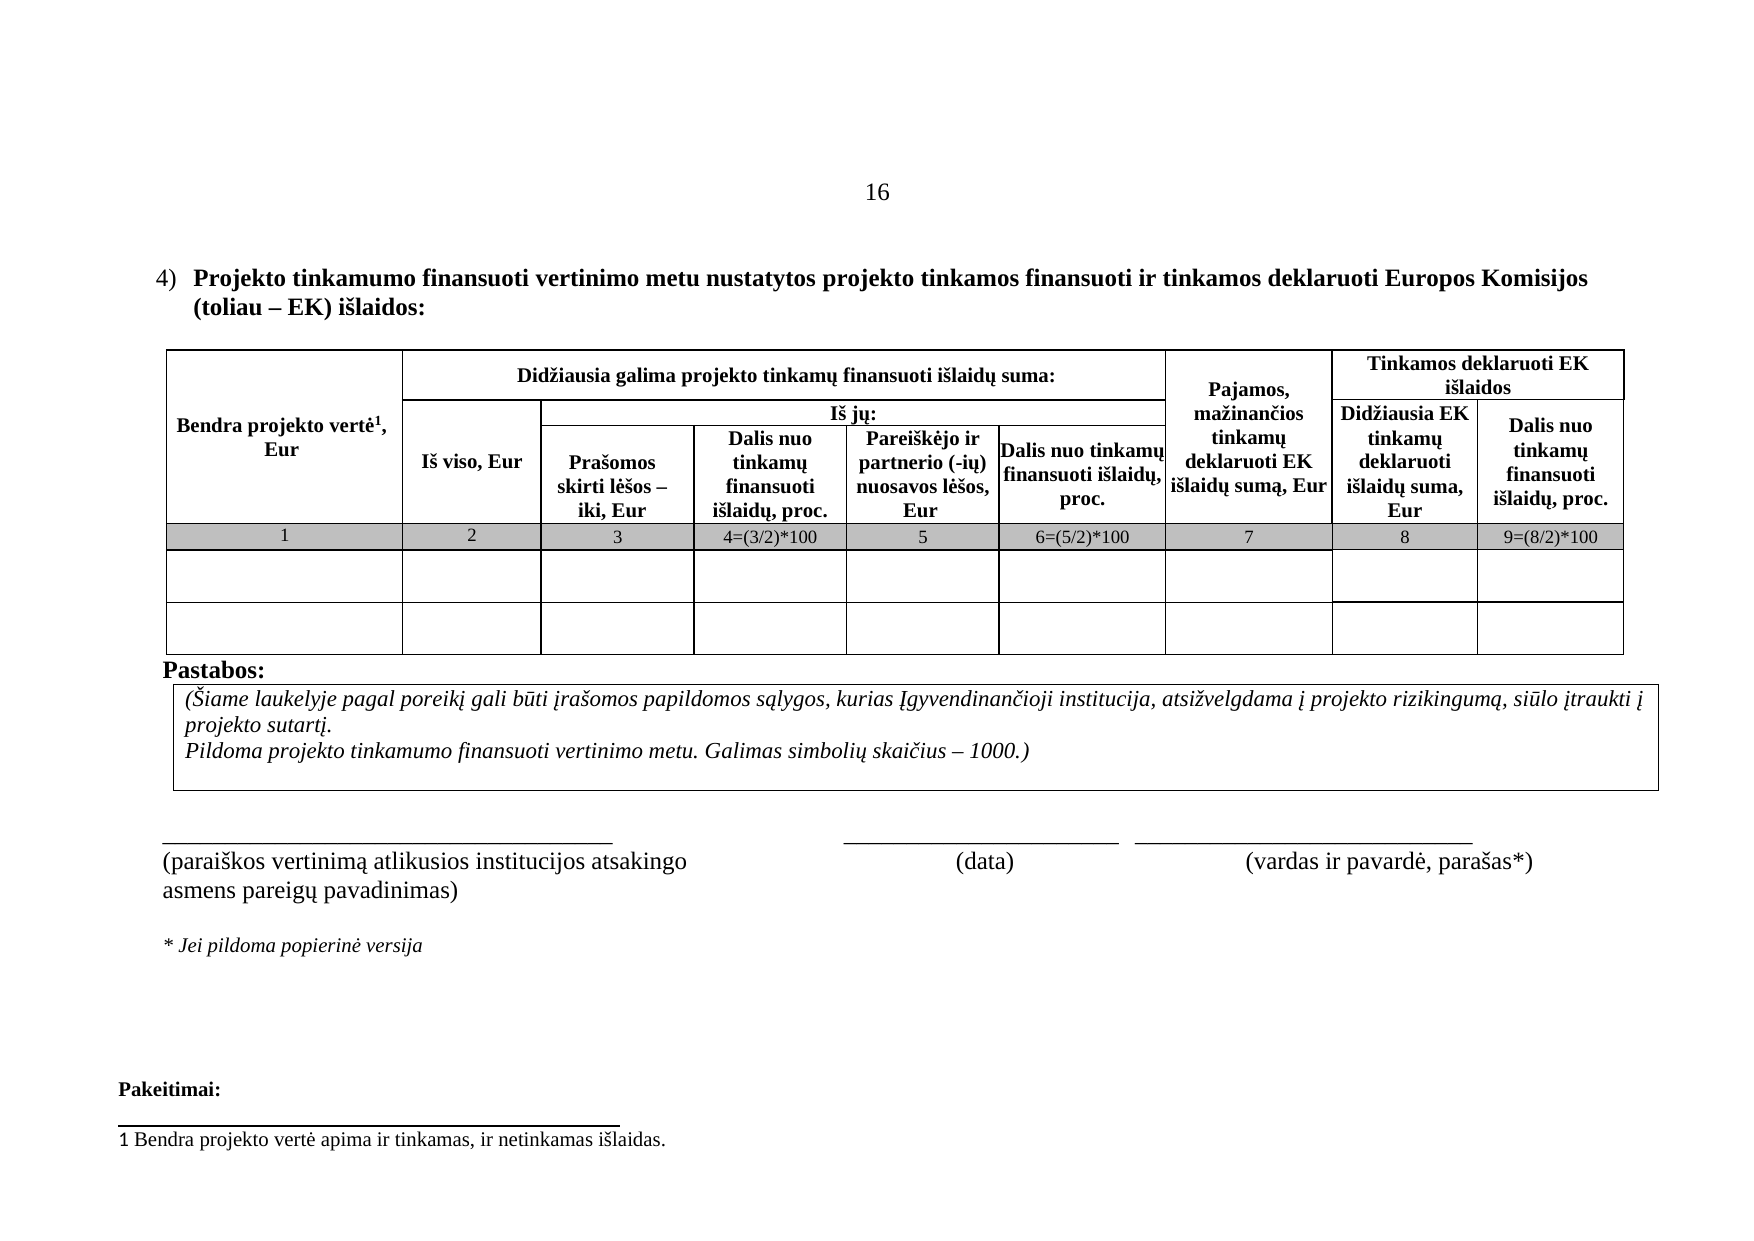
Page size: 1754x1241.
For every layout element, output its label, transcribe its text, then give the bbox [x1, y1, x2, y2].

table_cell [847, 551, 998, 601]
table_cell [695, 603, 846, 654]
table_cell [1000, 551, 1165, 601]
table_cell Prašomos skirti lėšos – iki, Eur [542, 426, 693, 522]
table_cell Iš jų: [542, 401, 1165, 425]
table_cell 6=(5/2)*100 [1000, 524, 1165, 549]
table_header Tinkamos deklaruoti EK išlaidos [1333, 351, 1623, 399]
table_cell [1478, 550, 1623, 601]
table_cell [1478, 603, 1623, 654]
table_header Pajamos, mažinančios tinkamų deklaruoti EK išlaidų sumą, Eur [1166, 351, 1331, 522]
table_cell [167, 551, 402, 601]
list Projekto tinkamumo finansuoti vertinimo metu nustatytos projekto tinkamos finansuoti ir tinkamos deklaruoti Europos Komisijos (toliau – EK) išlaidos: [156, 263, 1636, 321]
table_cell [847, 603, 998, 654]
text (paraiškos vertinimą atlikusios institucijos atsakingo (data) (vardas ir pavardė, parašas*) [162, 846, 1636, 875]
table_cell Dalis nuo tinkamų finansuoti išlaidų, proc. [1478, 400, 1623, 522]
table_cell [542, 551, 693, 601]
text ____________________________________ ______________________ ___________________________ [162, 818, 1636, 846]
table_cell [1166, 551, 1332, 601]
table_cell Iš viso, Eur [403, 401, 540, 522]
table_cell Dalis nuo tinkamų finansuoti išlaidų, proc. [695, 426, 846, 522]
text Pastabos: [162, 655, 1636, 684]
table_cell [542, 603, 693, 654]
table_cell [167, 603, 402, 654]
table_header (Šiame laukelyje pagal poreikį gali būti įrašomos papildomos sąlygos, kurias Įgyvendinančioji institucija, atsižvelgdama į projekto rizikingumą, siūlo įtraukti į projekto sutartį. Pildoma projekto tinkamumo finansuoti vertinimo metu. Galimas simbolių skaičius – 1000.) [174, 685, 1658, 790]
table_cell 5 [847, 524, 998, 549]
table_cell 3 [542, 524, 693, 549]
table_cell 4=(3/2)*100 [695, 524, 846, 549]
table_cell [403, 551, 540, 601]
text * Jei pildoma popierinė versija [162, 933, 1636, 957]
table_cell 2 [403, 524, 540, 549]
text Pakeitimai: [118, 1077, 1636, 1101]
table_cell Dalis nuo tinkamų finansuoti išlaidų, proc. [1000, 426, 1165, 522]
table_cell 1 [167, 524, 402, 549]
table_cell 7 [1166, 524, 1332, 549]
table_header Bendra projekto vertė, Eur [167, 351, 402, 522]
table_cell [1000, 603, 1165, 654]
table_cell [1333, 603, 1477, 654]
table_header Didžiausia galima projekto tinkamų finansuoti išlaidų suma: [403, 351, 1165, 399]
table_cell 8 [1333, 524, 1477, 549]
table_cell Didžiausia EK tinkamų deklaruoti išlaidų suma, Eur [1333, 400, 1477, 522]
table_cell 9=(8/2)*100 [1478, 524, 1623, 549]
table_cell [1333, 550, 1477, 601]
text asmens pareigų pavadinimas) [162, 875, 1636, 904]
table_cell Pareiškėjo ir partnerio (-ių) nuosavos lėšos, Eur [847, 426, 998, 522]
table_cell [695, 551, 846, 601]
table_cell [403, 603, 540, 654]
table_cell [1166, 603, 1332, 654]
